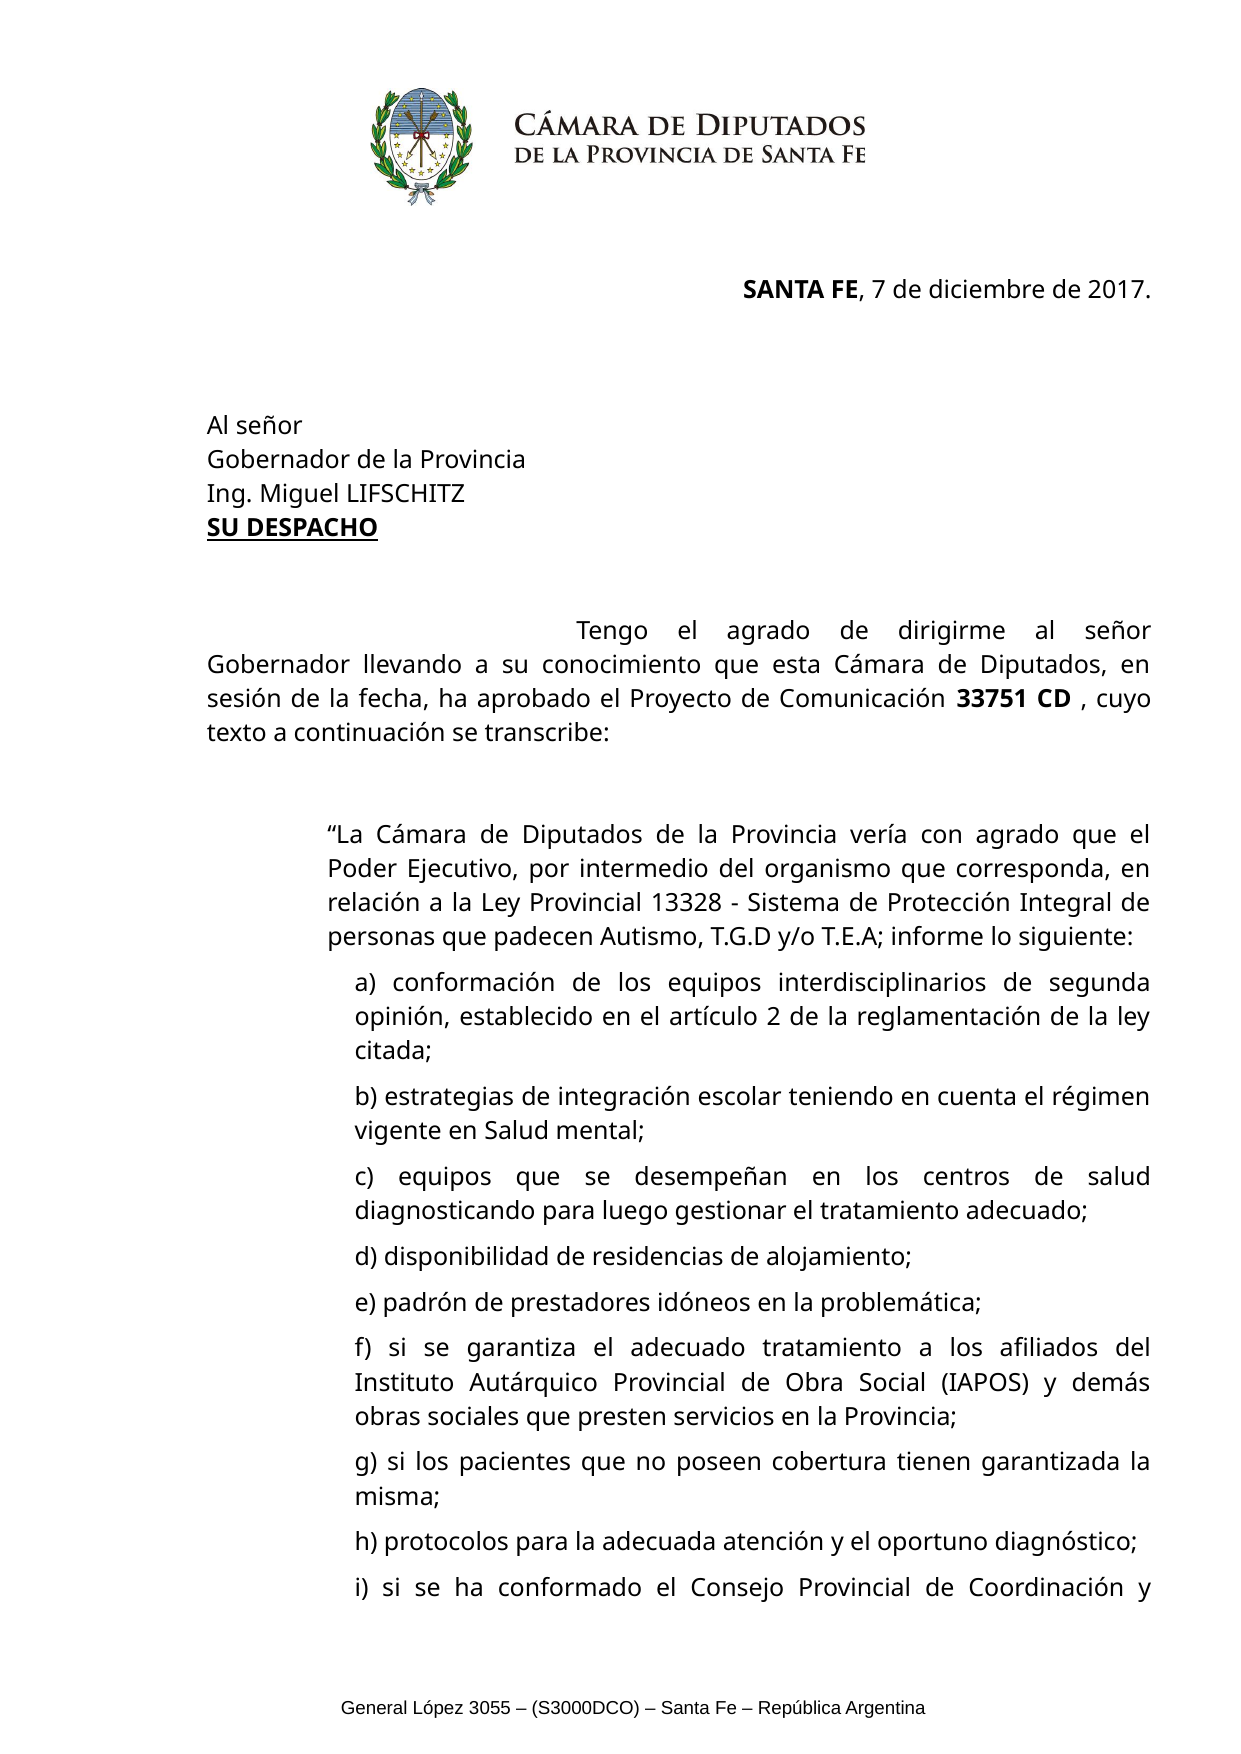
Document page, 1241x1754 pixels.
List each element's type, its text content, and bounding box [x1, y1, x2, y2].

text a) conformación de los equipos interdisciplinarios de segunda opinión, establecido en el artículo 2 de la reglamentación de la ley citada; [354, 965, 1152, 1067]
text Al señor [207, 408, 1152, 442]
text c) equipos que se desempeñan en los centros de salud diagnosticando para luego gestionar el tratamiento adecuado; [354, 1158, 1152, 1227]
text Ing. Miguel LIFSCHITZ [207, 476, 1152, 510]
picture [370, 88, 866, 210]
text “La Cámara de Diputados de la Provincia vería con agrado que el Poder Ejecutivo, por intermedio del organismo que corresponda, en relación a la Ley Provincial 13328 - Sistema de Protección Integral de personas que padecen Autismo, T.G.D y/o T.E.A; informe lo siguiente: [327, 817, 1152, 953]
text Gobernador de la Provincia [207, 442, 1152, 476]
text h) protocolos para la adecuada atención y el oportuno diagnóstico; [354, 1524, 1152, 1558]
text b) estrategias de integración escolar teniendo en cuenta el régimen vigente en Salud mental; [354, 1079, 1152, 1147]
text i) si se ha conformado el Consejo Provincial de Coordinación y [354, 1570, 1152, 1604]
text Tengo el agrado de dirigirme al señor Gobernador llevando a su conocimiento que esta Cámara de Diputados, en sesión de la fecha, ha aprobado el Proyecto de Comunicación 33751 CD , cuyo texto a continuación se transcribe: [207, 612, 1152, 748]
text d) disponibilidad de residencias de alojamiento; [354, 1238, 1152, 1272]
text SU DESPACHO [207, 510, 1152, 544]
text e) padrón de prestadores idóneos en la problemática; [354, 1284, 1152, 1318]
text SANTA FE, 7 de diciembre de 2017. [207, 272, 1152, 306]
text f) si se garantiza el adecuado tratamiento a los afiliados del Instituto Autárquico Provincial de Obra Social (IAPOS) y demás obras sociales que presten servicios en la Provincia; [354, 1330, 1152, 1432]
text g) si los pacientes que no poseen cobertura tienen garantizada la misma; [354, 1444, 1152, 1512]
